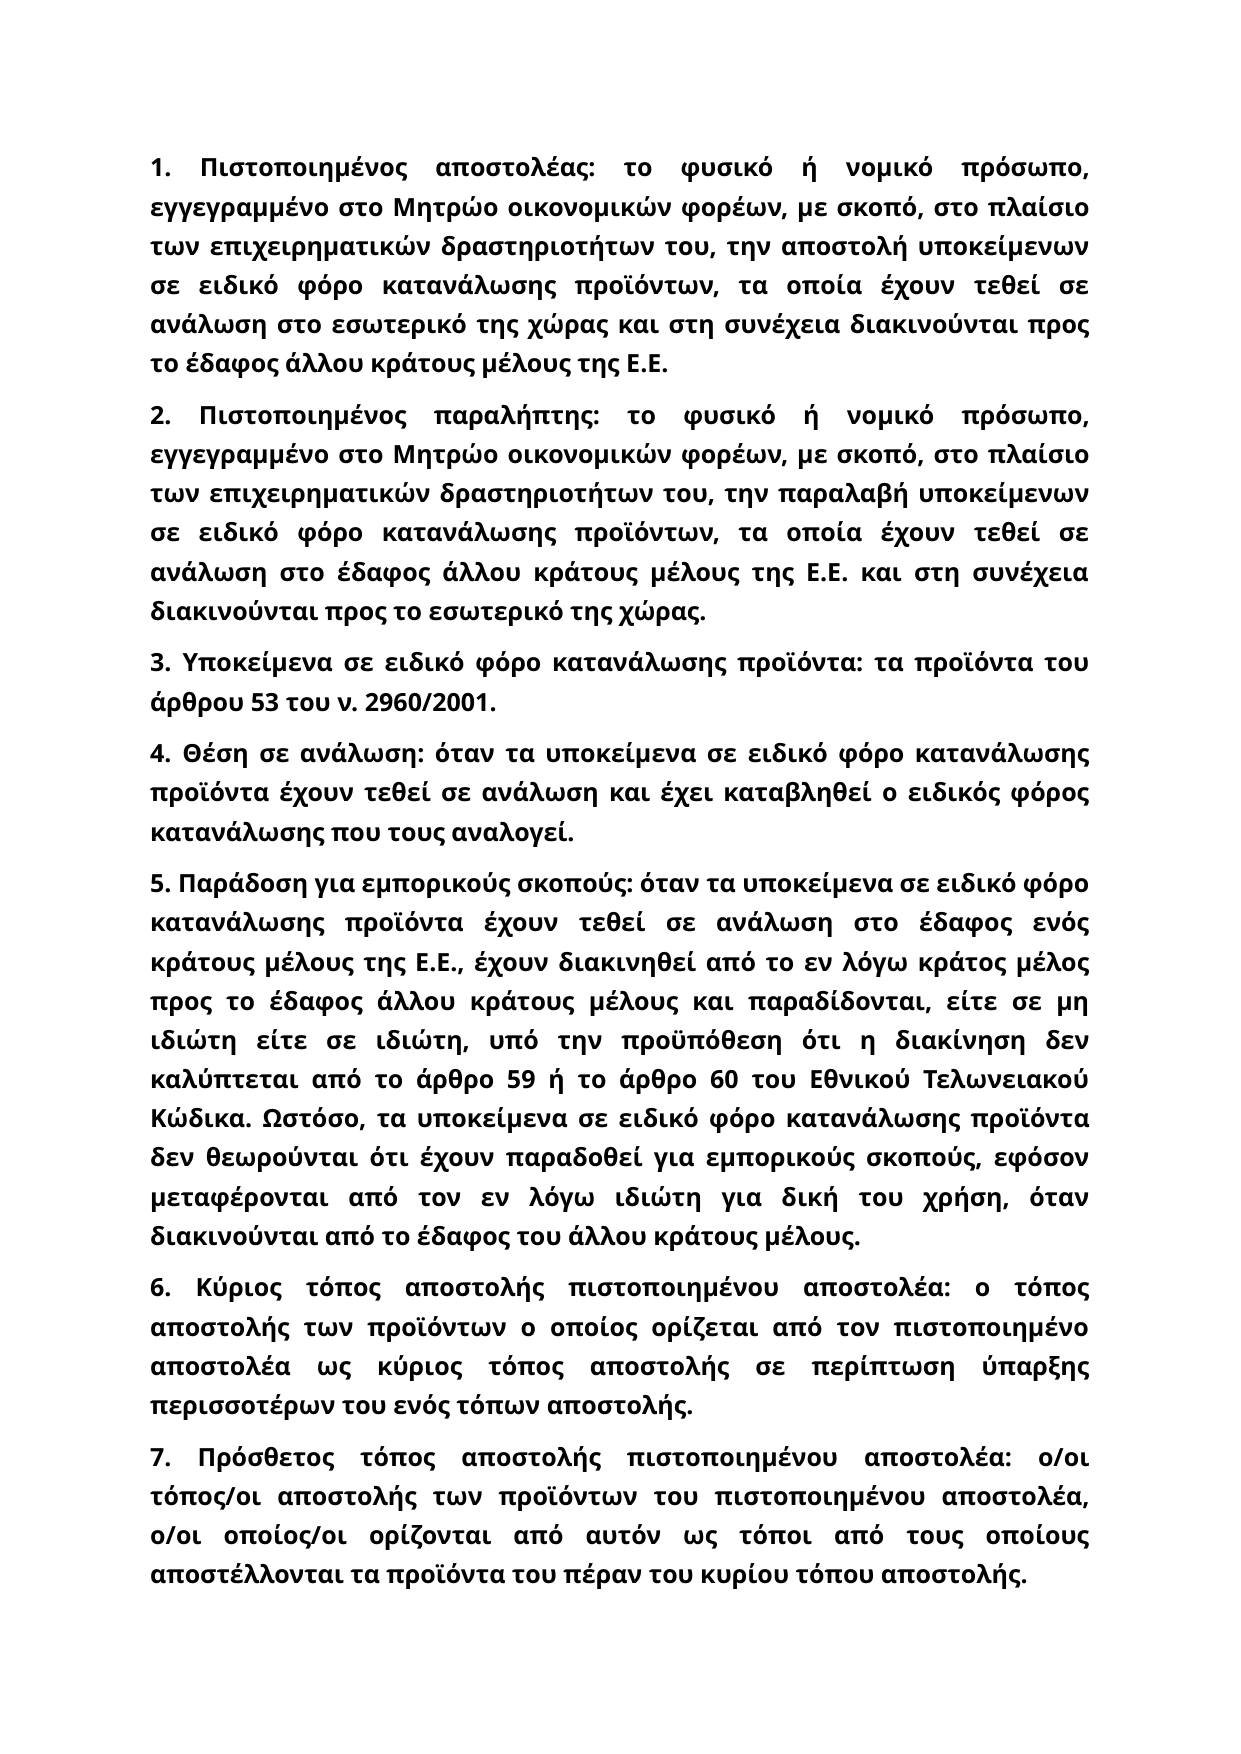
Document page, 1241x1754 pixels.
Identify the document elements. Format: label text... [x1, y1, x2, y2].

text 5. Παράδοση για εμπορικούς σκοπούς: όταν τα υποκείμενα σε ειδικό φόρο κατανάλωσης προϊόντα έχουν τεθεί σε ανάλωση στο έδαφος ενός κράτους μέλους της Ε.Ε., έχουν διακινηθεί από το εν λόγω κράτος μέλος προς το έδαφος άλλου κράτους μέλους και παραδίδονται, είτε σε μη ιδιώτη είτε σε ιδιώτη, υπό την προϋπόθεση ότι η διακίνηση δεν καλύπτεται από το άρθρο 59 ή το άρθρο 60 του Εθνικού Τελωνειακού Κώδικα. Ωστόσο, τα υποκείμενα σε ειδικό φόρο κατανάλωσης προϊόντα δεν θεωρούνται ότι έχουν παραδοθεί για εμπορικούς σκοπούς, εφόσον μεταφέρονται από τον εν λόγω ιδιώτη για δική του χρήση, όταν διακινούνται από το έδαφος του άλλου κράτους μέλους. [150, 866, 1090, 1252]
text 7. Πρόσθετος τόπος αποστολής πιστοποιημένου αποστολέα: ο/οι τόπος/οι αποστολής των προϊόντων του πιστοποιημένου αποστολέα, ο/οι οποίος/οι ορίζονται από αυτόν ως τόποι από τους οποίους αποστέλλονται τα προϊόντα του πέραν του κυρίου τόπου αποστολής. [150, 1439, 1090, 1591]
text 1. Πιστοποιημένος αποστολέας: το φυσικό ή νομικό πρόσωπο, εγγεγραμμένο στο Μητρώο οικονομικών φορέων, με σκοπό, στο πλαίσιο των επιχειρηματικών δραστηριοτήτων του, την αποστολή υποκείμενων σε ειδικό φόρο κατανάλωσης προϊόντων, τα οποία έχουν τεθεί σε ανάλωση στο εσωτερικό της χώρας και στη συνέχεια διακινούνται προς το έδαφος άλλου κράτους μέλους της Ε.Ε. [150, 150, 1090, 380]
text 3. Υποκείμενα σε ειδικό φόρο κατανάλωσης προϊόντα: τα προϊόντα του άρθρου 53 του ν. 2960/2001. [150, 645, 1090, 718]
text 4. Θέση σε ανάλωση: όταν τα υποκείμενα σε ειδικό φόρο κατανάλωσης προϊόντα έχουν τεθεί σε ανάλωση και έχει καταβληθεί ο ειδικός φόρος κατανάλωσης που τους αναλογεί. [150, 736, 1090, 848]
text 6. Κύριος τόπος αποστολής πιστοποιημένου αποστολέα: ο τόπος αποστολής των προϊόντων ο οποίος ορίζεται από τον πιστοποιημένο αποστολέα ως κύριος τόπος αποστολής σε περίπτωση ύπαρξης περισσοτέρων του ενός τόπων αποστολής. [150, 1270, 1090, 1422]
text 2. Πιστοποιημένος παραλήπτης: το φυσικό ή νομικό πρόσωπο, εγγεγραμμένο στο Μητρώο οικονομικών φορέων, με σκοπό, στο πλαίσιο των επιχειρηματικών δραστηριοτήτων του, την παραλαβή υποκείμενων σε ειδικό φόρο κατανάλωσης προϊόντων, τα οποία έχουν τεθεί σε ανάλωση στο έδαφος άλλου κράτους μέλους της Ε.Ε. και στη συνέχεια διακινούνται προς το εσωτερικό της χώρας. [150, 397, 1090, 627]
